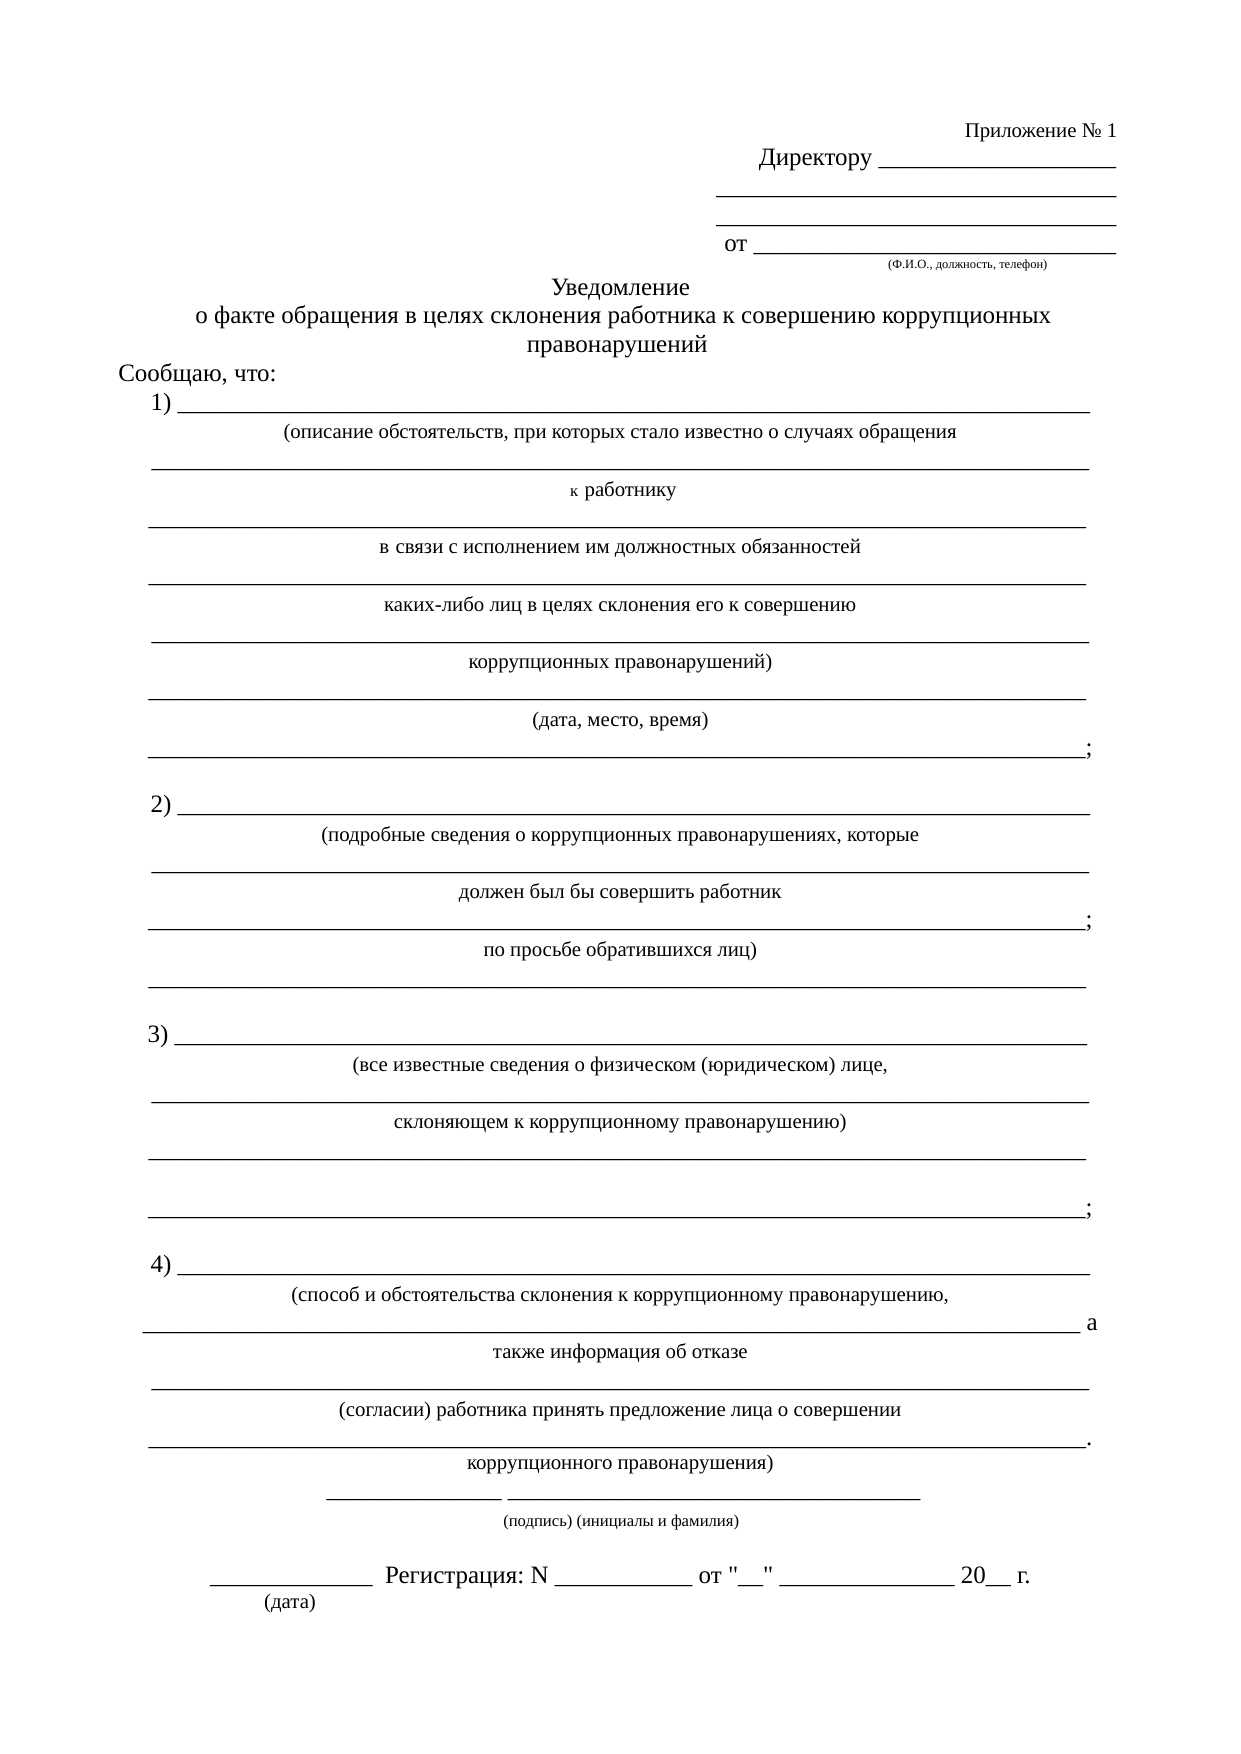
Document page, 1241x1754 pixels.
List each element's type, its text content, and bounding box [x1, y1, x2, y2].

text ________________________________ [118, 200, 1122, 228]
text каких-либо лиц в целях склонения его к совершению ___________________________________________________________________________ коррупционных правонарушений) ___________________________________________________________________________ [118, 588, 1122, 703]
text ___________________________________________________________________________; [118, 1192, 1122, 1220]
text 1) _________________________________________________________________________ (описание обстоятельств, при которых стало известно о случаях обращения ___________________________________________________________________________ [118, 387, 1122, 473]
text о факте обращения в целях склонения работника к совершению коррупционных правонарушений [118, 300, 1122, 358]
text по просьбе обратившихся лиц) ___________________________________________________________________________ [118, 933, 1122, 990]
text от _____________________________ [118, 228, 1122, 257]
text Приложение № 1 [118, 118, 1122, 142]
text (способ и обстоятельства склонения к коррупционному правонарушению, ___________________________________________________________________________ а также информация об отказе ___________________________________________________________________________ (согласии) работника принять предложение лица о совершении ___________________________________________________________________________. коррупционного правонарушения) [118, 1278, 1122, 1474]
text в связи с исполнением им должностных обязанностей ___________________________________________________________________________ [118, 530, 1122, 588]
text (все известные сведения о физическом (юридическом) лице, ___________________________________________________________________________ склоняющем к коррупционному правонарушению) ___________________________________________________________________________ [118, 1048, 1122, 1163]
text Сообщаю, что: [118, 358, 1122, 387]
text (Ф.И.О., должность, телефон) [118, 257, 1122, 272]
text (подпись) (инициалы и фамилия) [118, 1503, 1122, 1532]
text Директору ___________________ [118, 142, 1122, 171]
text 2) _________________________________________________________________________ (подробные сведения о коррупционных правонарушениях, которые ___________________________________________________________________________ должен был бы совершить работник ___________________________________________________________________________; [118, 789, 1122, 933]
text 3) _________________________________________________________________________ [118, 1019, 1122, 1048]
text к работнику ___________________________________________________________________________ [118, 473, 1122, 530]
text ______________ _________________________________ [118, 1474, 1122, 1503]
text Уведомление [118, 272, 1122, 300]
text (дата, место, время) ___________________________________________________________________________; [118, 703, 1122, 760]
text (дата) [118, 1589, 1122, 1613]
text _____________ Регистрация: N ___________ от "__" ______________ 20__ г. [118, 1561, 1122, 1589]
text ________________________________ [118, 171, 1122, 200]
text 4) _________________________________________________________________________ [118, 1249, 1122, 1278]
